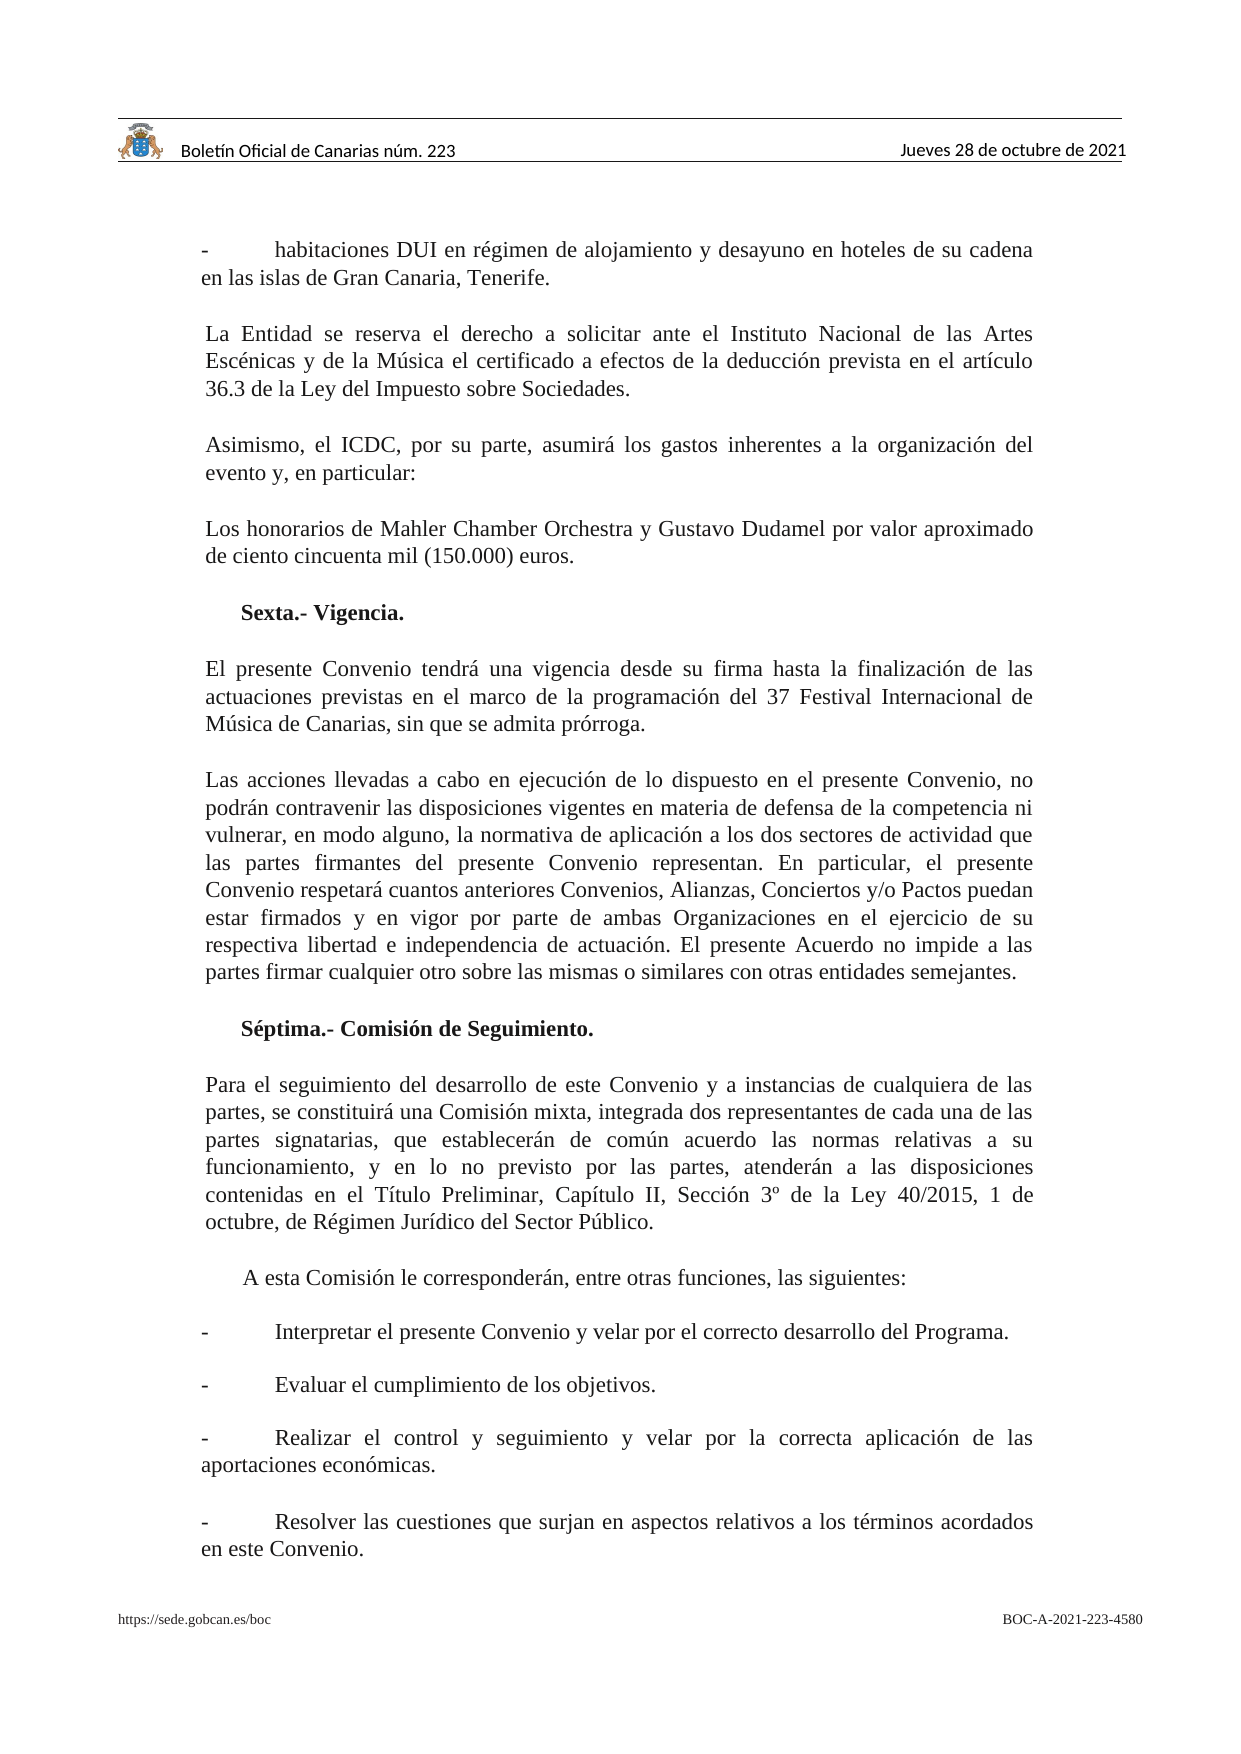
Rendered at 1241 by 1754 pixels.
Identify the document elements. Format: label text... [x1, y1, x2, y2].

list habitaciones DUI en régimen de alojamiento y desayuno en hoteles de su cadena en las islas de Gran Canaria, Tenerife. [201, 236, 1035, 290]
text Séptima.- Comisión de Seguimiento. [241, 1015, 1035, 1041]
list Evaluar el cumplimiento de los objetivos. [201, 1371, 1035, 1397]
text A esta Comisión le corresponderán, entre otras funciones, las siguientes: [242, 1264, 1035, 1291]
text La Entidad se reserva el derecho a solicitar ante el Instituto Nacional de las Artes Escénicas y de la Música el certificado a efectos de la deducción prevista en el artículo 36.3 de la Ley del Impuesto sobre Sociedades. [205, 320, 1035, 401]
list Realizar el control y seguimiento y velar por la correcta aplicación de las aportaciones económicas. [201, 1424, 1035, 1478]
text Los honorarios de Mahler Chamber Orchestra y Gustavo Dudamel por valor aproximado de ciento cincuenta mil (150.000) euros. [205, 515, 1035, 569]
text Para el seguimiento del desarrollo de este Convenio y a instancias de cualquiera de las partes, se constituirá una Comisión mixta, integrada dos representantes de cada una de las partes signatarias, que establecerán de común acuerdo las normas relativas a su funcionamiento, y en lo no previsto por las partes, atenderán a las disposiciones contenidas en el Título Preliminar, Capítulo II, Sección 3º de la Ley 40/2015, 1 de octubre, de Régimen Jurídico del Sector Público. [205, 1071, 1035, 1234]
text Sexta.- Vigencia. [241, 599, 1035, 625]
list Interpretar el presente Convenio y velar por el correcto desarrollo del Programa. [201, 1318, 1035, 1344]
text Las acciones llevadas a cabo en ejecución de lo dispuesto en el presente Convenio, no podrán contravenir las disposiciones vigentes en materia de defensa de la competencia ni vulnerar, en modo alguno, la normativa de aplicación a los dos sectores de actividad que las partes firmantes del presente Convenio representan. En particular, el presente Convenio respetará cuantos anteriores Convenios, Alianzas, Conciertos y/o Pactos puedan estar firmados y en vigor por parte de ambas Organizaciones en el ejercicio de su respectiva libertad e independencia de actuación. El presente Acuerdo no impide a las partes firmar cualquier otro sobre las mismas o similares con otras entidades semejantes. [205, 767, 1035, 985]
text El presente Convenio tendrá una vigencia desde su firma hasta la finalización de las actuaciones previstas en el marco de la programación del 37 Festival Internacional de Música de Canarias, sin que se admita prórroga. [205, 655, 1035, 736]
list Resolver las cuestiones que surjan en aspectos relativos a los términos acordados en este Convenio. [201, 1508, 1035, 1562]
text Asimismo, el ICDC, por su parte, asumirá los gastos inherentes a la organización del evento y, en particular: [205, 431, 1035, 485]
